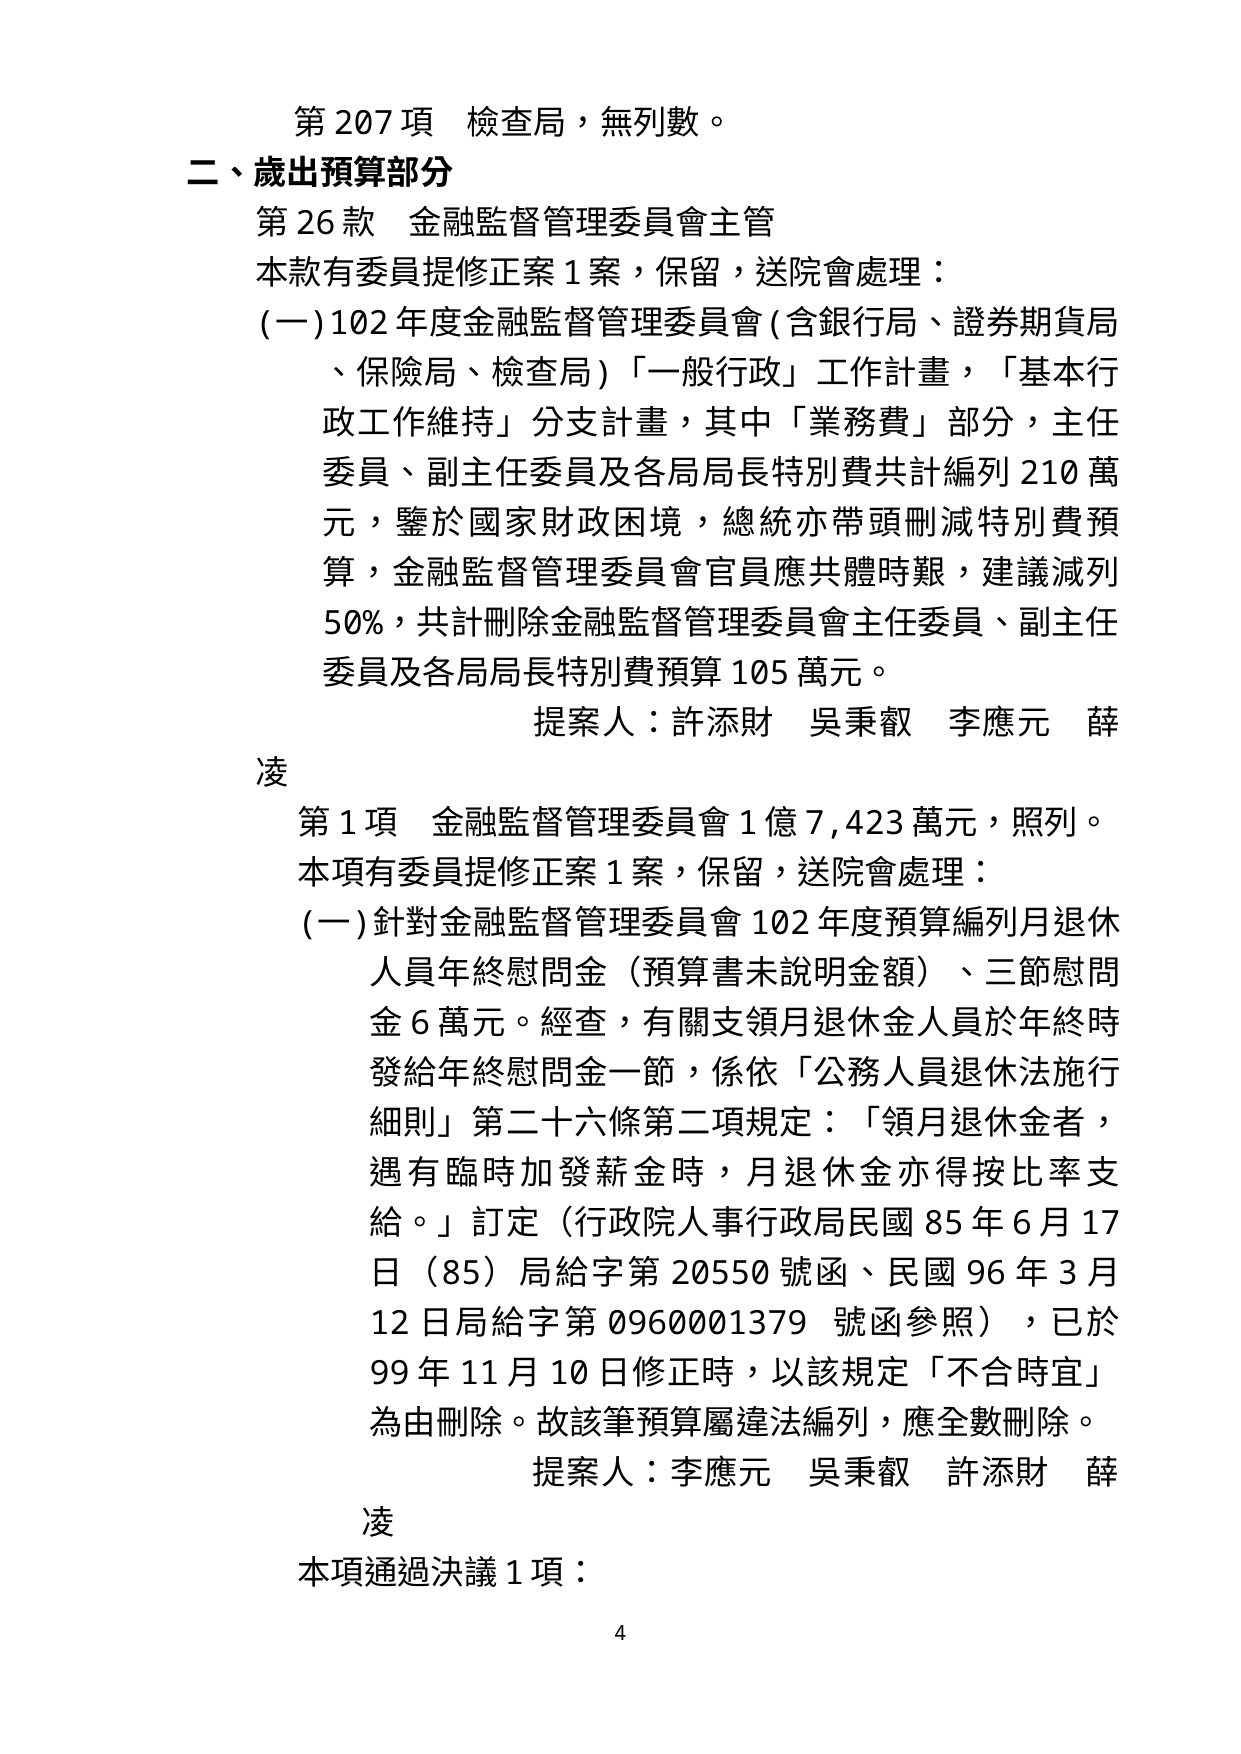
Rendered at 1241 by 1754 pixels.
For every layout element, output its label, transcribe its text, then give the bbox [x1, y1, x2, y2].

text 第207項 檢查局，無列數。 [120, 94, 1120, 144]
text 本項通過決議1項： [297, 1544, 1120, 1594]
text 提案人：許添財 吳秉叡 李應元 薛 凌 [255, 694, 1120, 794]
text 提案人：李應元 吳秉叡 許添財 薛 凌 [297, 1444, 1120, 1544]
text 第26款 金融監督管理委員會主管 [255, 194, 1120, 244]
text 本項有委員提修正案1案，保留，送院會處理： [298, 844, 1120, 894]
text (一)針對金融監督管理委員會102年度預算編列月退休人員年終慰問金（預算書未說明金額）、三節慰問金6萬元。經查，有關支領月退休金人員於年終時發給年終慰問金一節，係依「公務人員退休法施行細則」第二十六條第二項規定：「領月退休金者，遇有臨時加發薪金時，月退休金亦得按比率支給。」訂定（行政院人事行政局民國85年6月17日（85）局給字第20550號函、民國96年3月12日局給字第0960001379 號函參照），已於99年11月10日修正時，以該規定「不合時宜」為由刪除。故該筆預算屬違法編列，應全數刪除。 [297, 894, 1120, 1444]
text 本款有委員提修正案1案，保留，送院會處理： [255, 244, 1120, 294]
text 二、歲出預算部分 [187, 144, 1120, 194]
text 第1項 金融監督管理委員會1億7,423萬元，照列。 [298, 794, 1120, 844]
text (一)102年度金融監督管理委員會(含銀行局、證券期貨局 、保險局、檢查局)「一般行政」工作計畫，「基本行政工作維持」分支計畫，其中「業務費」部分，主任委員、副主任委員及各局局長特別費共計編列210萬元，鑒於國家財政困境，總統亦帶頭刪減特別費預算，金融監督管理委員會官員應共體時艱，建議減列50%，共計刪除金融監督管理委員會主任委員、副主任委員及各局局長特別費預算105萬元。 [255, 294, 1120, 694]
